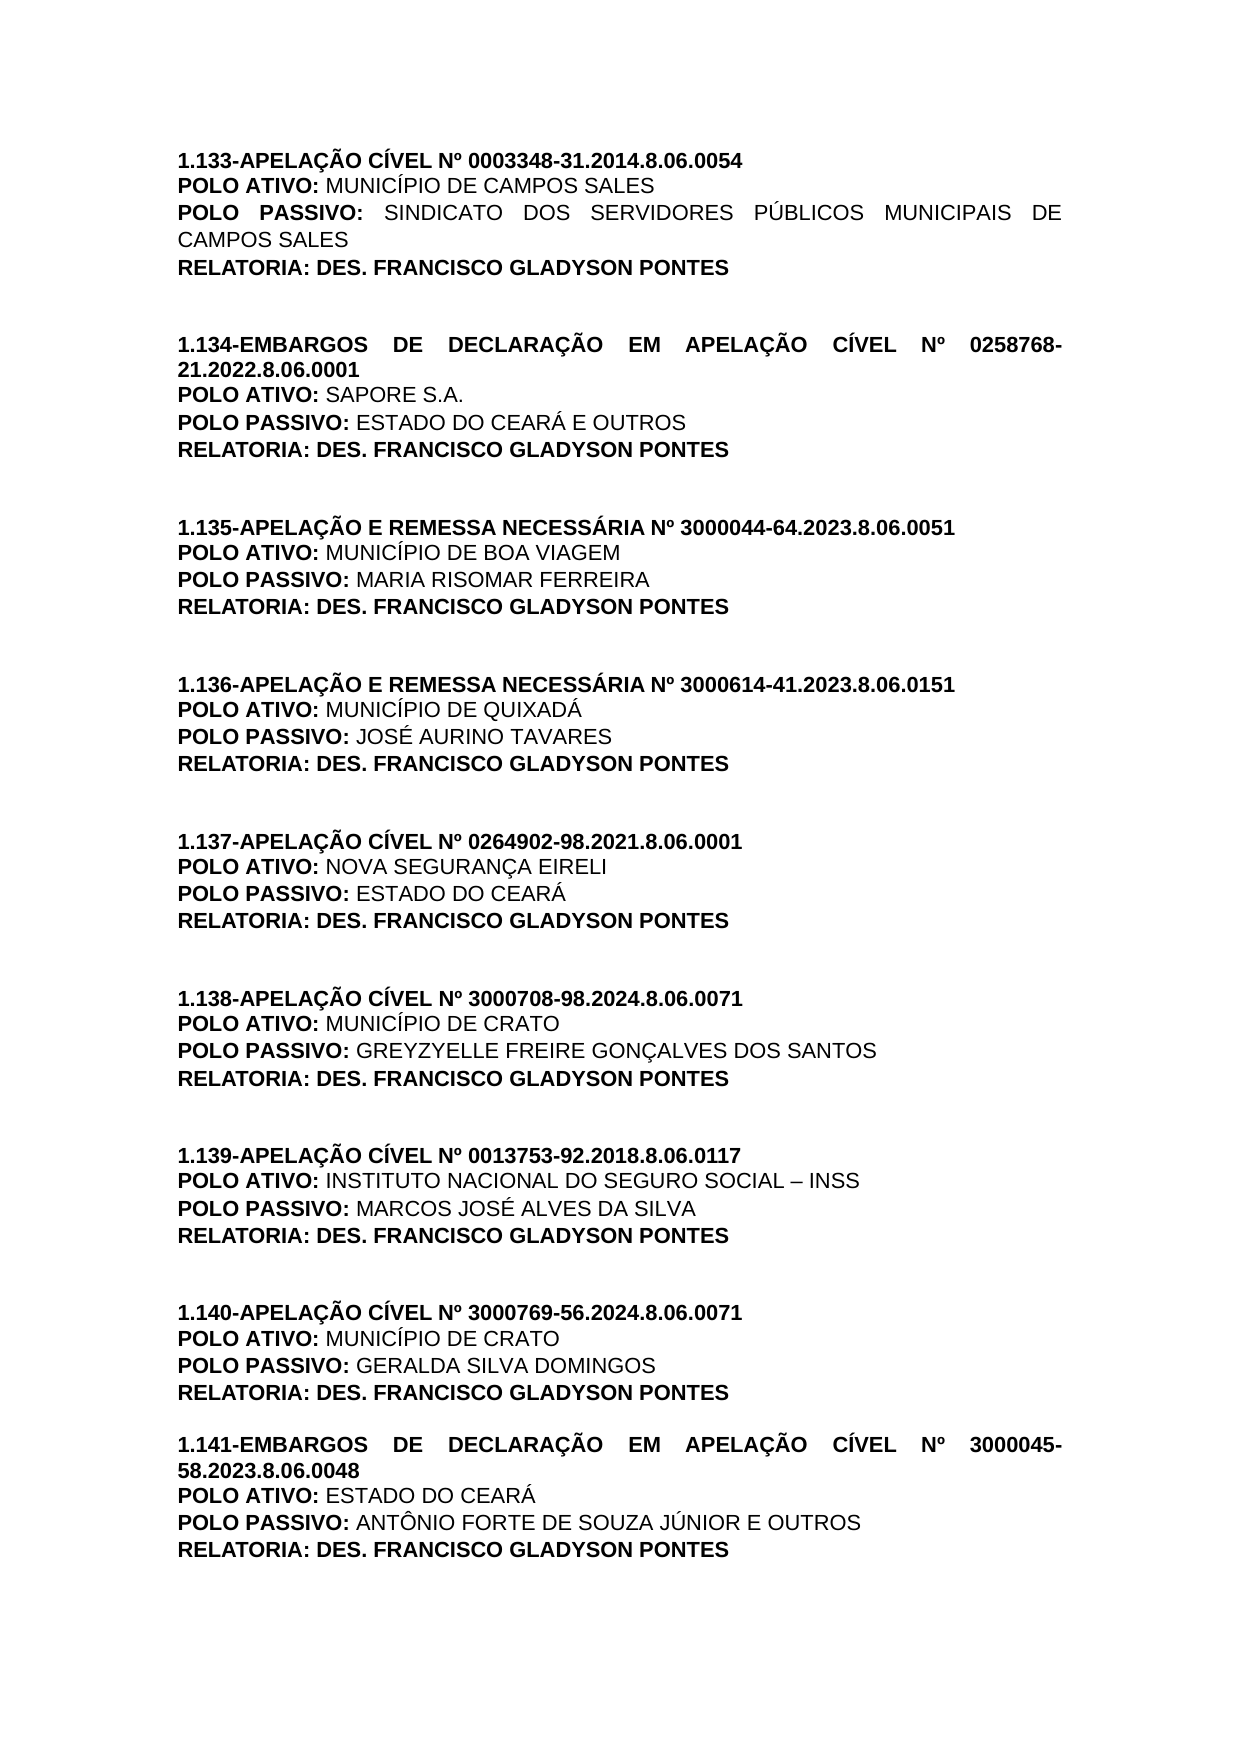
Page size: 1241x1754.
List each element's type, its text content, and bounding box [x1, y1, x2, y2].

text 1.139-APELAÇÃO CÍVEL Nº 0013753-92.2018.8.06.0117 [177, 1143, 1063, 1168]
text POLO ATIVO: MUNICÍPIO DE CRATO [177, 1011, 1063, 1036]
text RELATORIA: DES. FRANCISCO GLADYSON PONTES [177, 1066, 1063, 1091]
text POLO ATIVO: SAPORE S.A. [177, 382, 1063, 408]
text POLO PASSIVO: ESTADO DO CEARÁ E OUTROS [177, 409, 1063, 435]
text POLO PASSIVO: MARCOS JOSÉ ALVES DA SILVA [177, 1196, 1063, 1221]
text 1.138-APELAÇÃO CÍVEL Nº 3000708-98.2024.8.06.0071 [177, 986, 1063, 1011]
text 1.135-APELAÇÃO E REMESSA NECESSÁRIA Nº 3000044-64.2023.8.06.0051 [177, 514, 1063, 539]
text 1.141-EMBARGOS DE DECLARAÇÃO EM APELAÇÃO CÍVEL Nº 3000045-58.2023.8.06.0048 [177, 1432, 1063, 1483]
text RELATORIA: DES. FRANCISCO GLADYSON PONTES [177, 594, 1063, 619]
text RELATORIA: DES. FRANCISCO GLADYSON PONTES [177, 1223, 1063, 1248]
text POLO PASSIVO: SINDICATO DOS SERVIDORES PÚBLICOS MUNICIPAIS DE CAMPOS SALES [177, 200, 1063, 252]
text POLO PASSIVO: JOSÉ AURINO TAVARES [177, 724, 1063, 749]
text POLO ATIVO: MUNICÍPIO DE BOA VIAGEM [177, 539, 1063, 565]
text POLO ATIVO: MUNICÍPIO DE QUIXADÁ [177, 697, 1063, 722]
text RELATORIA: DES. FRANCISCO GLADYSON PONTES [177, 437, 1063, 462]
text POLO ATIVO: INSTITUTO NACIONAL DO SEGURO SOCIAL – INSS [177, 1168, 1063, 1193]
text RELATORIA: DES. FRANCISCO GLADYSON PONTES [177, 1537, 1063, 1562]
text POLO PASSIVO: GERALDA SILVA DOMINGOS [177, 1353, 1063, 1378]
text POLO ATIVO: ESTADO DO CEARÁ [177, 1483, 1063, 1508]
text POLO ATIVO: MUNICÍPIO DE CRATO [177, 1326, 1063, 1351]
text 1.134-EMBARGOS DE DECLARAÇÃO EM APELAÇÃO CÍVEL Nº 0258768-21.2022.8.06.0001 [177, 332, 1063, 382]
text POLO PASSIVO: GREYZYELLE FREIRE GONÇALVES DOS SANTOS [177, 1038, 1063, 1063]
text POLO PASSIVO: ESTADO DO CEARÁ [177, 881, 1063, 906]
text 1.137-APELAÇÃO CÍVEL Nº 0264902-98.2021.8.06.0001 [177, 829, 1063, 854]
text 1.133-APELAÇÃO CÍVEL Nº 0003348-31.2014.8.06.0054 [177, 148, 1063, 173]
text RELATORIA: DES. FRANCISCO GLADYSON PONTES [177, 908, 1063, 933]
text POLO PASSIVO: ANTÔNIO FORTE DE SOUZA JÚNIOR E OUTROS [177, 1510, 1063, 1535]
text POLO ATIVO: NOVA SEGURANÇA EIRELI [177, 854, 1063, 879]
text POLO PASSIVO: MARIA RISOMAR FERREIRA [177, 567, 1063, 592]
text RELATORIA: DES. FRANCISCO GLADYSON PONTES [177, 254, 1063, 279]
text POLO ATIVO: MUNICÍPIO DE CAMPOS SALES [177, 173, 1063, 198]
text RELATORIA: DES. FRANCISCO GLADYSON PONTES [177, 1380, 1063, 1405]
text 1.140-APELAÇÃO CÍVEL Nº 3000769-56.2024.8.06.0071 [177, 1300, 1063, 1326]
text RELATORIA: DES. FRANCISCO GLADYSON PONTES [177, 751, 1063, 776]
text 1.136-APELAÇÃO E REMESSA NECESSÁRIA Nº 3000614-41.2023.8.06.0151 [177, 672, 1063, 697]
